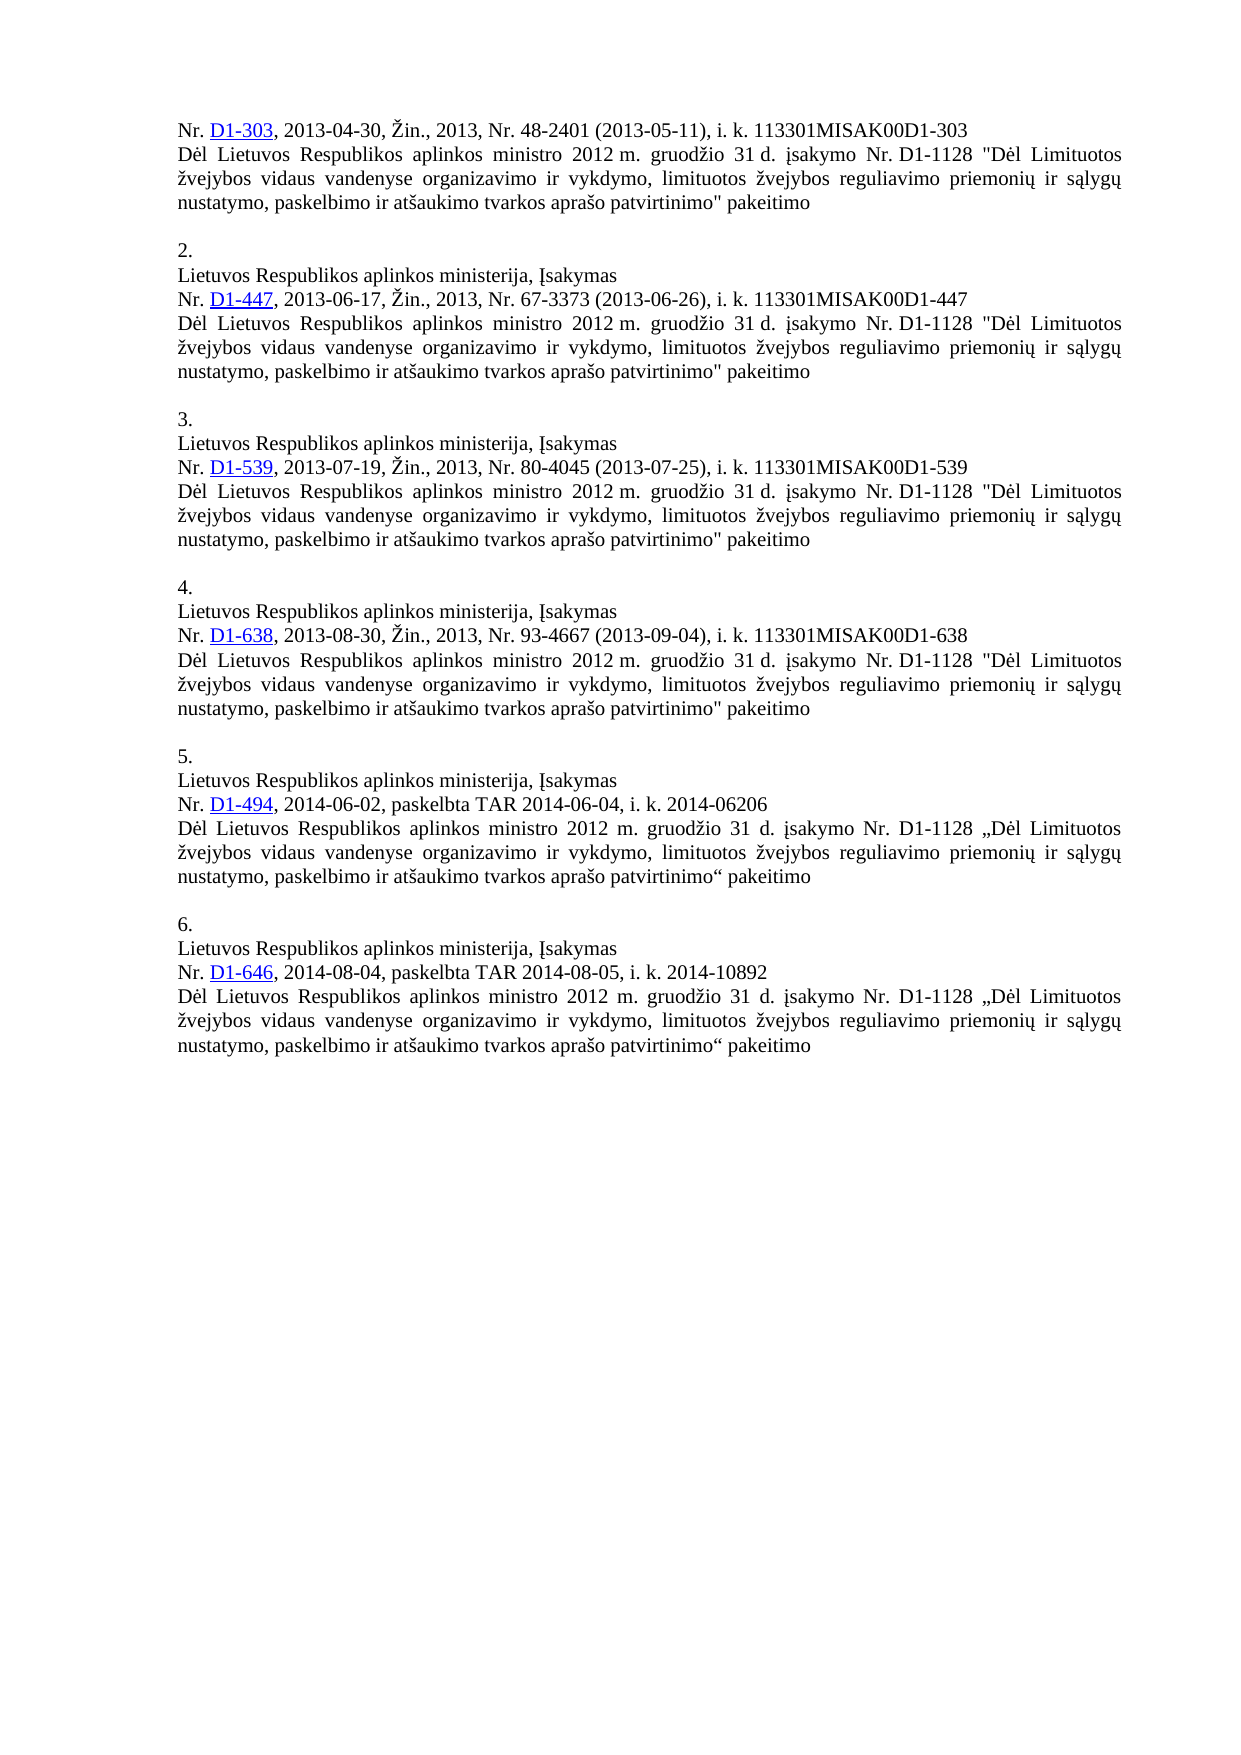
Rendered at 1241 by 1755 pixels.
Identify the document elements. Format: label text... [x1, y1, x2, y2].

text 5. [177, 744, 1122, 768]
text Dėl Lietuvos Respublikos aplinkos ministro 2012 m. gruodžio 31 d. įsakymo Nr. D1-1128 "Dėl Limituotos žvejybos vidaus vandenyse organizavimo ir vykdymo, limituotos žvejybos reguliavimo priemonių ir sąlygų nustatymo, paskelbimo ir atšaukimo tvarkos aprašo patvirtinimo" pakeitimo [177, 647, 1122, 720]
text Nr. D1-494, 2014-06-02, paskelbta TAR 2014-06-04, i. k. 2014-06206 [177, 792, 1122, 816]
text 3. [177, 407, 1122, 431]
text Nr. D1-303, 2013-04-30, Žin., 2013, Nr. 48-2401 (2013-05-11), i. k. 113301MISAK00D1-303 [177, 118, 1122, 142]
text Nr. D1-638, 2013-08-30, Žin., 2013, Nr. 93-4667 (2013-09-04), i. k. 113301MISAK00D1-638 [177, 623, 1122, 647]
text 4. [177, 575, 1122, 599]
text Nr. D1-447, 2013-06-17, Žin., 2013, Nr. 67-3373 (2013-06-26), i. k. 113301MISAK00D1-447 [177, 287, 1122, 311]
text Dėl Lietuvos Respublikos aplinkos ministro 2012 m. gruodžio 31 d. įsakymo Nr. D1-1128 "Dėl Limituotos žvejybos vidaus vandenyse organizavimo ir vykdymo, limituotos žvejybos reguliavimo priemonių ir sąlygų nustatymo, paskelbimo ir atšaukimo tvarkos aprašo patvirtinimo" pakeitimo [177, 142, 1122, 214]
text 6. [177, 912, 1122, 936]
text Lietuvos Respublikos aplinkos ministerija, Įsakymas [177, 431, 1122, 455]
text Nr. D1-646, 2014-08-04, paskelbta TAR 2014-08-05, i. k. 2014-10892 [177, 960, 1122, 984]
text Nr. D1-539, 2013-07-19, Žin., 2013, Nr. 80-4045 (2013-07-25), i. k. 113301MISAK00D1-539 [177, 455, 1122, 479]
text Dėl Lietuvos Respublikos aplinkos ministro 2012 m. gruodžio 31 d. įsakymo Nr. D1-1128 "Dėl Limituotos žvejybos vidaus vandenyse organizavimo ir vykdymo, limituotos žvejybos reguliavimo priemonių ir sąlygų nustatymo, paskelbimo ir atšaukimo tvarkos aprašo patvirtinimo" pakeitimo [177, 311, 1122, 383]
text Lietuvos Respublikos aplinkos ministerija, Įsakymas [177, 599, 1122, 623]
text Dėl Lietuvos Respublikos aplinkos ministro 2012 m. gruodžio 31 d. įsakymo Nr. D1-1128 „Dėl Limituotos žvejybos vidaus vandenyse organizavimo ir vykdymo, limituotos žvejybos reguliavimo priemonių ir sąlygų nustatymo, paskelbimo ir atšaukimo tvarkos aprašo patvirtinimo“ pakeitimo [177, 816, 1122, 888]
text Lietuvos Respublikos aplinkos ministerija, Įsakymas [177, 936, 1122, 960]
text Dėl Lietuvos Respublikos aplinkos ministro 2012 m. gruodžio 31 d. įsakymo Nr. D1-1128 „Dėl Limituotos žvejybos vidaus vandenyse organizavimo ir vykdymo, limituotos žvejybos reguliavimo priemonių ir sąlygų nustatymo, paskelbimo ir atšaukimo tvarkos aprašo patvirtinimo“ pakeitimo [177, 984, 1122, 1057]
text Lietuvos Respublikos aplinkos ministerija, Įsakymas [177, 768, 1122, 792]
text Lietuvos Respublikos aplinkos ministerija, Įsakymas [177, 262, 1122, 287]
text Dėl Lietuvos Respublikos aplinkos ministro 2012 m. gruodžio 31 d. įsakymo Nr. D1-1128 "Dėl Limituotos žvejybos vidaus vandenyse organizavimo ir vykdymo, limituotos žvejybos reguliavimo priemonių ir sąlygų nustatymo, paskelbimo ir atšaukimo tvarkos aprašo patvirtinimo" pakeitimo [177, 479, 1122, 551]
text 2. [177, 238, 1122, 262]
